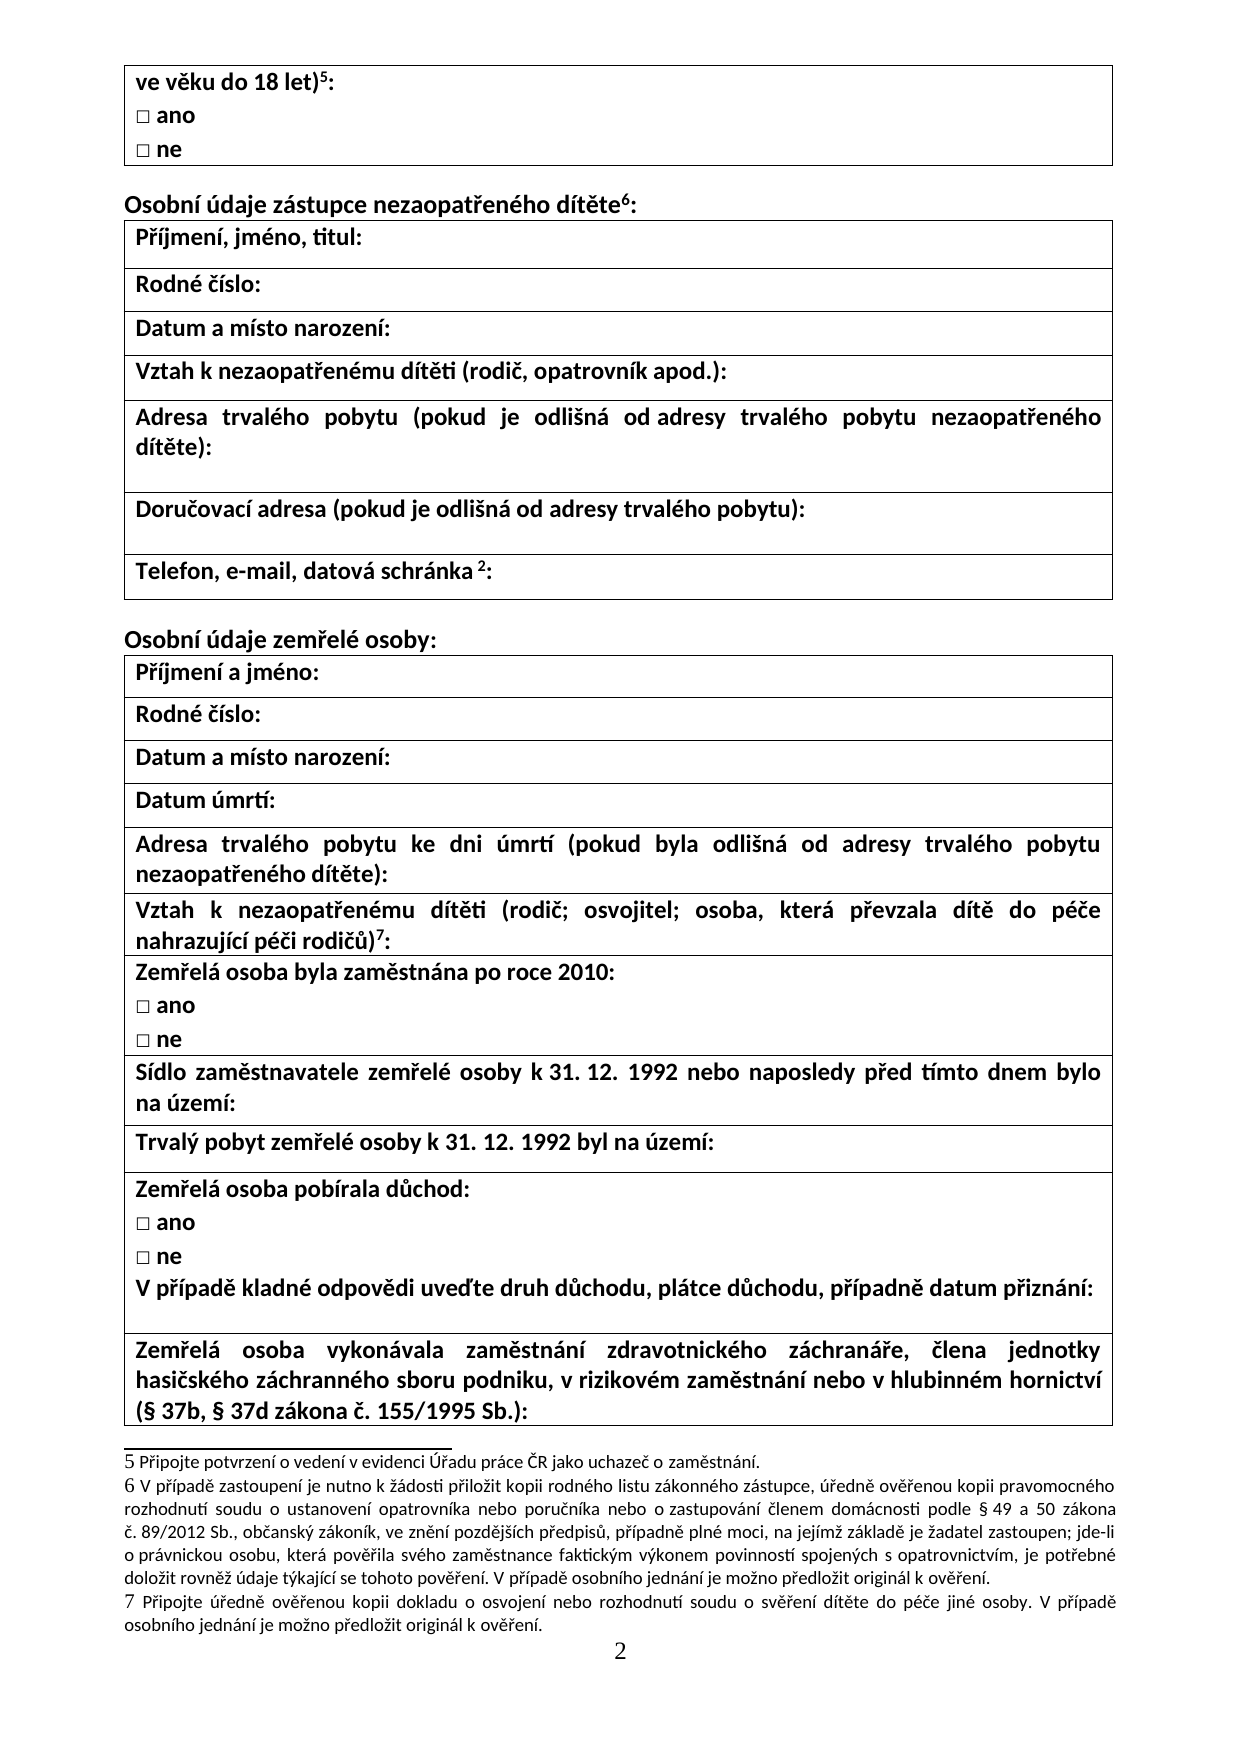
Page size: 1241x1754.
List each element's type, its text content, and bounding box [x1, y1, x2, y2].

table_header Příjmení a jméno: [125, 656, 1112, 697]
table_cell Vztah k nezaopatřenému dítěti (rodič, opatrovník apod.): [125, 356, 1112, 399]
table_cell ve věku do 18 let): ☐ ano ☐ ne [125, 66, 1112, 165]
table_cell Datum a místo narození: [125, 312, 1112, 354]
table_cell Datum a místo narození: [125, 741, 1112, 783]
table_cell Rodné číslo: [125, 269, 1112, 311]
table_cell Rodné číslo: [125, 698, 1112, 740]
text V případě zastoupení je nutno k žádosti přiložit kopii rodného listu zákonného zástupce, úředně ověřenou kopii pravomocného rozhodnutí soudu o ustanovení opatrovníka nebo poručníka nebo o zastupování členem domácnosti podle § 49 a 50 zákona č. 89/2012 Sb., občanský zákoník, ve znění pozdějších předpisů, případně plné moci, na jejímž základě je žadatel zastoupen; jde-li o právnickou osobu, která pověřila svého zaměstnance faktickým výkonem povinností spojených s opatrovnictvím, je potřebné doložit rovněž údaje týkající se tohoto pověření. V případě osobního jednání je možno předložit originál k ověření. [124, 1473, 1116, 1589]
table_cell Zemřelá osoba byla zaměstnána po roce 2010: ☐ ano ☐ ne [125, 956, 1112, 1055]
table_cell Adresa trvalého pobytu ke dni úmrtí (pokud byla odlišná od adresy trvalého pobytu nezaopatřeného dítěte): [125, 828, 1112, 893]
table_header Příjmení, jméno, titul: [125, 221, 1112, 267]
text Osobní údaje zástupce nezaopatřeného dítěte: [124, 189, 1116, 220]
table_cell Doručovací adresa (pokud je odlišná od adresy trvalého pobytu): [125, 493, 1112, 554]
table_cell Adresa trvalého pobytu (pokud je odlišná od adresy trvalého pobytu nezaopatřeného dítěte): [125, 401, 1112, 492]
table_cell Trvalý pobyt zemřelé osoby k 31. 12. 1992 byl na území: [125, 1126, 1112, 1172]
table_cell Vztah k nezaopatřenému dítěti (rodič; osvojitel; osoba, která převzala dítě do péče nahrazující péči rodičů): [125, 894, 1112, 955]
table_cell Zemřelá osoba vykonávala zaměstnání zdravotnického záchranáře, člena jednotky hasičského záchranného sboru podniku, v rizikovém zaměstnání nebo v hlubinném hornictví (§ 37b, § 37d zákona č. 155/1995 Sb.): [125, 1334, 1112, 1425]
table_cell Sídlo zaměstnavatele zemřelé osoby k 31. 12. 1992 nebo naposledy před tímto dnem bylo na území: [125, 1056, 1112, 1125]
table_cell Zemřelá osoba pobírala důchod: ☐ ano ☐ ne V případě kladné odpovědi uveďte druh důchodu, plátce důchodu, případně datum přiznání: [125, 1173, 1112, 1333]
table_cell Datum úmrtí: [125, 784, 1112, 827]
table_cell Telefon, e-mail, datová schránka 2: [125, 555, 1112, 599]
text Osobní údaje zemřelé osoby: [124, 623, 1116, 655]
